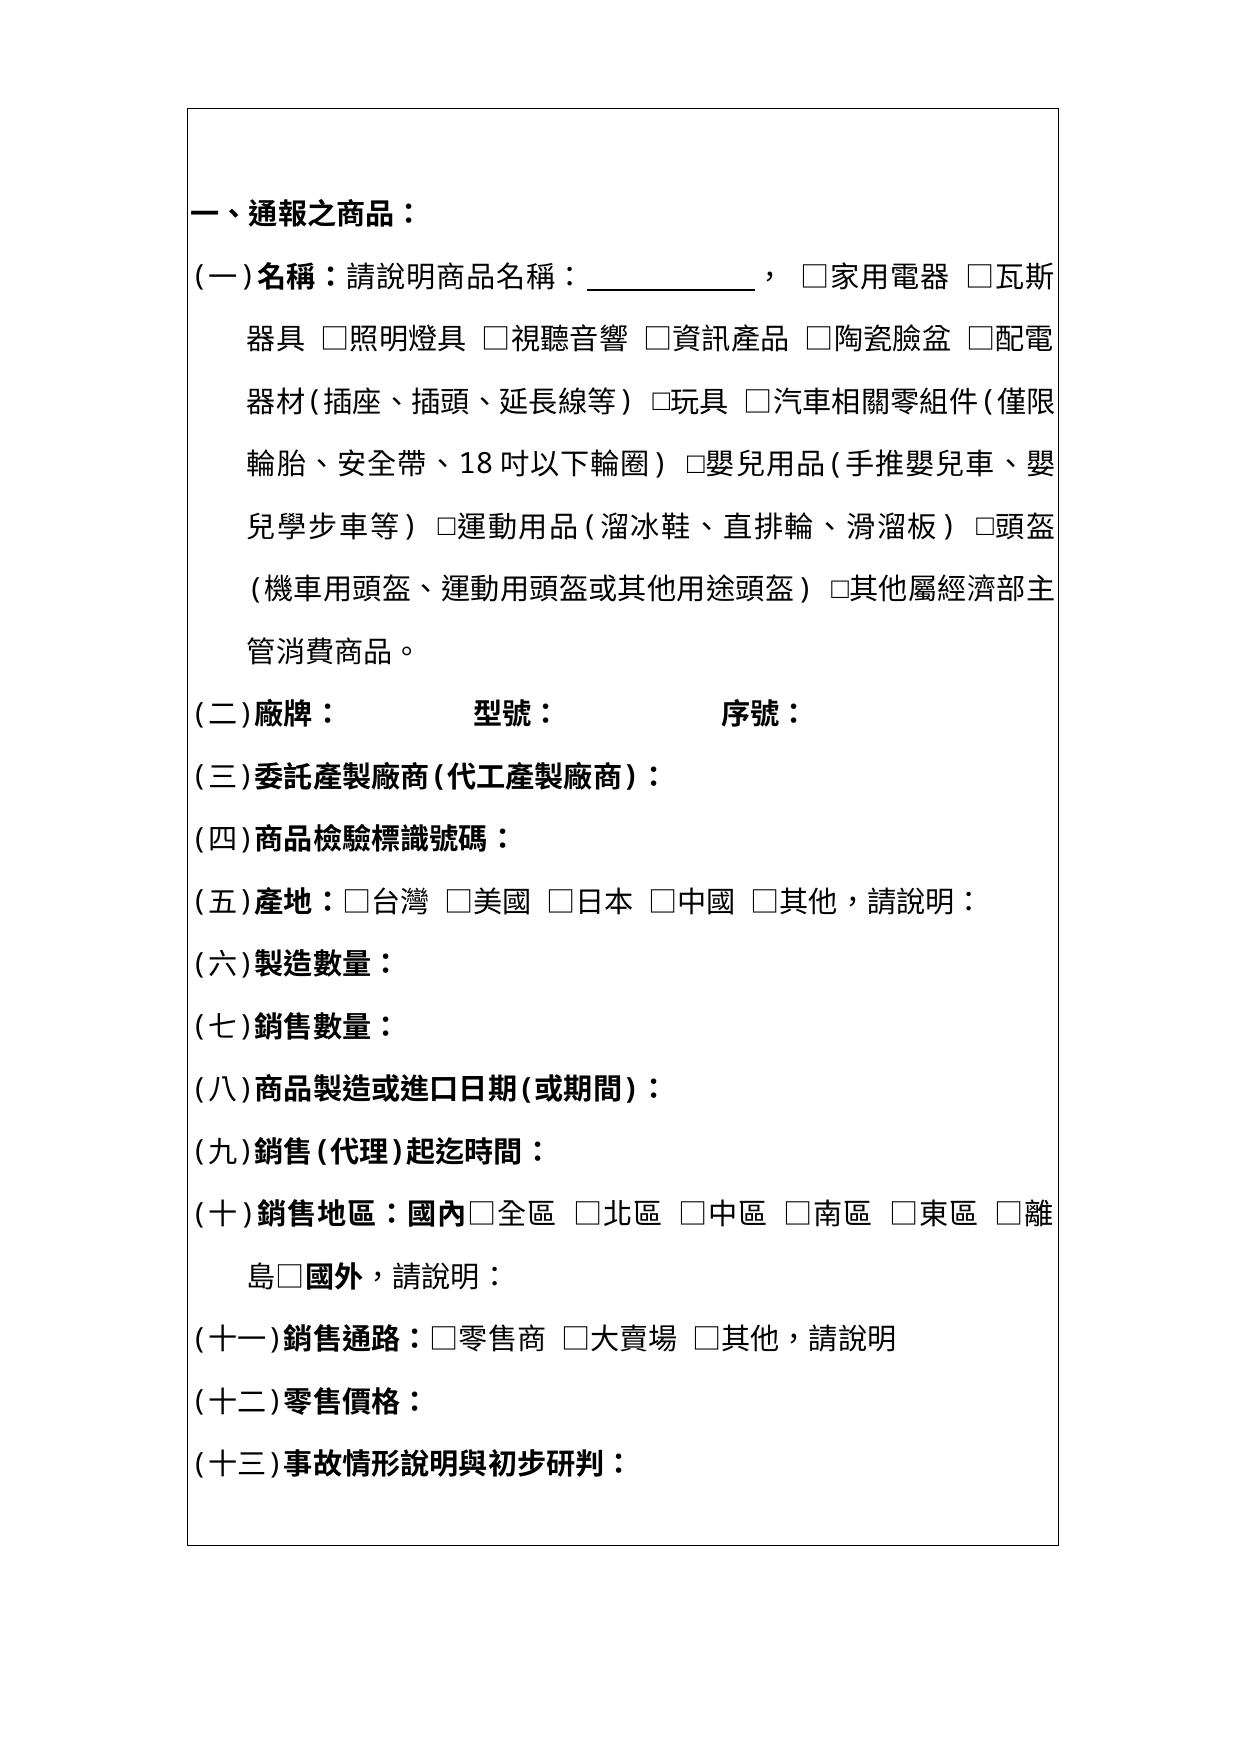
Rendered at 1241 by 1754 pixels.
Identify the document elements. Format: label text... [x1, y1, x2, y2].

table_header 一、通報之商品： (一)名稱：請說明商品名稱： ， □家用電器 □瓦斯器具 □照明燈具 □視聽音響 □資訊產品 □陶瓷臉盆 □配電器材(插座、插頭、延長線等) □玩具 □汽車相關零組件(僅限輪胎、安全帶、18吋以下輪圈) □嬰兒用品(手推嬰兒車、嬰兒學步車等) □運動用品(溜冰鞋、直排輪、滑溜板) □頭盔(機車用頭盔、運動用頭盔或其他用途頭盔) □其他屬經濟部主管消費商品。 (二)廠牌： 型號： 序號： (三)委託產製廠商(代工產製廠商)： (四)商品檢驗標識號碼： (五)產地：□台灣 □美國 □日本 □中國 □其他，請說明： (六)製造數量： (七)銷售數量： (八)商品製造或進口日期(或期間)： (九)銷售(代理)起迄時間： (十)銷售地區：國內□全區 □北區 □中區 □南區 □東區 □離島□國外，請說明： (十一)銷售通路：□零售商 □大賣場 □其他，請說明 (十二)零售價格： (十三)事故情形說明與初步研判： [188, 109, 1058, 1545]
